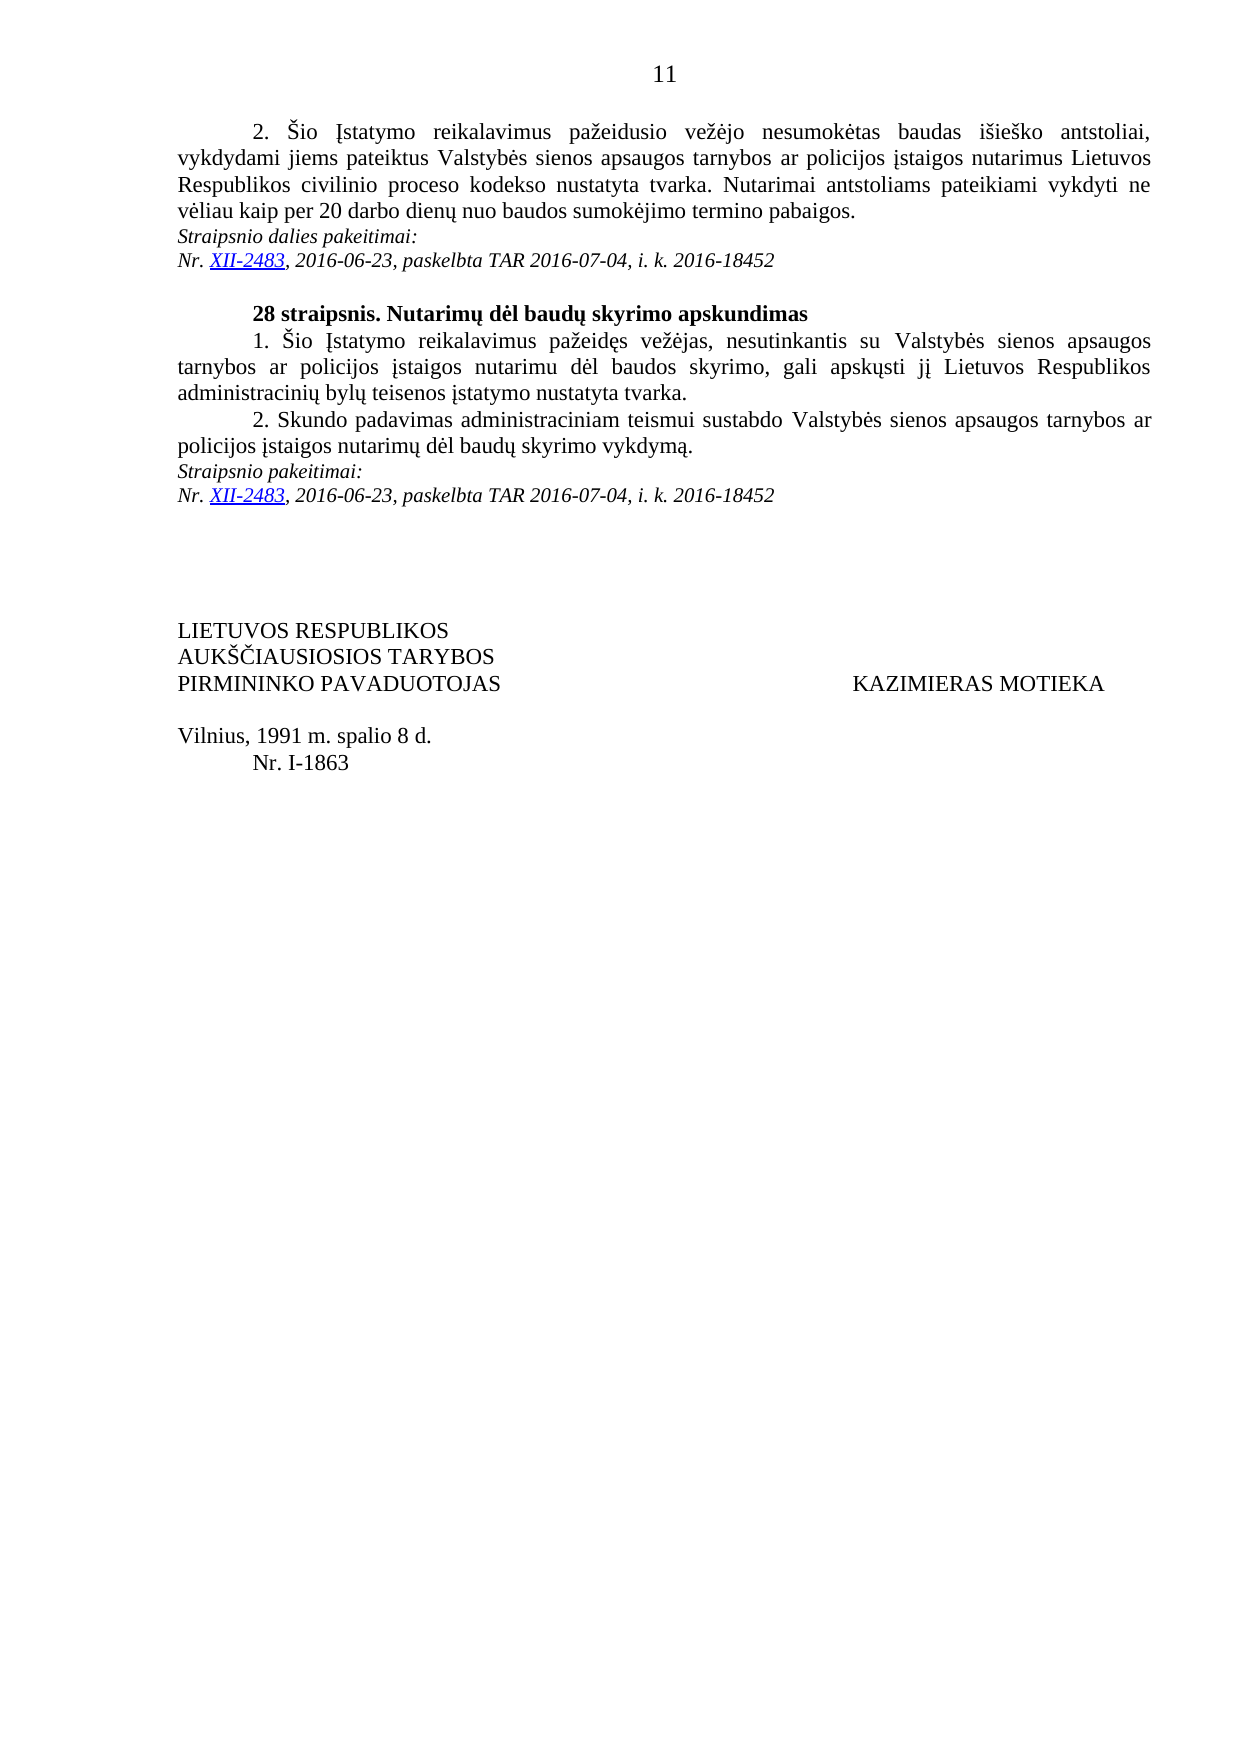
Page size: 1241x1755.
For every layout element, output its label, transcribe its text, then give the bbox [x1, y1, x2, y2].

text Straipsnio pakeitimai: [177, 458, 1152, 483]
text LIETUVOS RESPUBLIKOS [177, 617, 1152, 643]
text 2. Šio Įstatymo reikalavimus pažeidusio vežėjo nesumokėtas baudas išieško antstoliai, vykdydami jiems pateiktus Valstybės sienos apsaugos tarnybos ar policijos įstaigos nutarimus Lietuvos Respublikos civilinio proceso kodekso nustatyta tvarka. Nutarimai antstoliams pateikiami vykdyti ne vėliau kaip per 20 darbo dienų nuo baudos sumokėjimo termino pabaigos. [177, 118, 1152, 223]
text 2. Skundo padavimas administraciniam teismui sustabdo Valstybės sienos apsaugos tarnybos ar policijos įstaigos nutarimų dėl baudų skyrimo vykdymą. [177, 406, 1152, 458]
text Vilnius, 1991 m. spalio 8 d. [177, 722, 1152, 749]
text Nr. I-1863 [177, 749, 1152, 775]
text Nr. XII-2483, 2016-06-23, paskelbta TAR 2016-07-04, i. k. 2016-18452 [177, 483, 1152, 507]
text 28 straipsnis. Nutarimų dėl baudų skyrimo apskundimas [177, 300, 1152, 327]
text 1. Šio Įstatymo reikalavimus pažeidęs vežėjas, nesutinkantis su Valstybės sienos apsaugos tarnybos ar policijos įstaigos nutarimu dėl baudos skyrimo, gali apskųsti jį Lietuvos Respublikos administracinių bylų teisenos įstatymo nustatyta tvarka. [177, 327, 1152, 406]
text PIRMININKO PAVADUOTOJAS KAZIMIERAS MOTIEKA [177, 669, 1152, 696]
text Straipsnio dalies pakeitimai: [177, 223, 1152, 248]
text AUKŠČIAUSIOSIOS TARYBOS [177, 643, 1152, 669]
text Nr. XII-2483, 2016-06-23, paskelbta TAR 2016-07-04, i. k. 2016-18452 [177, 248, 1152, 272]
